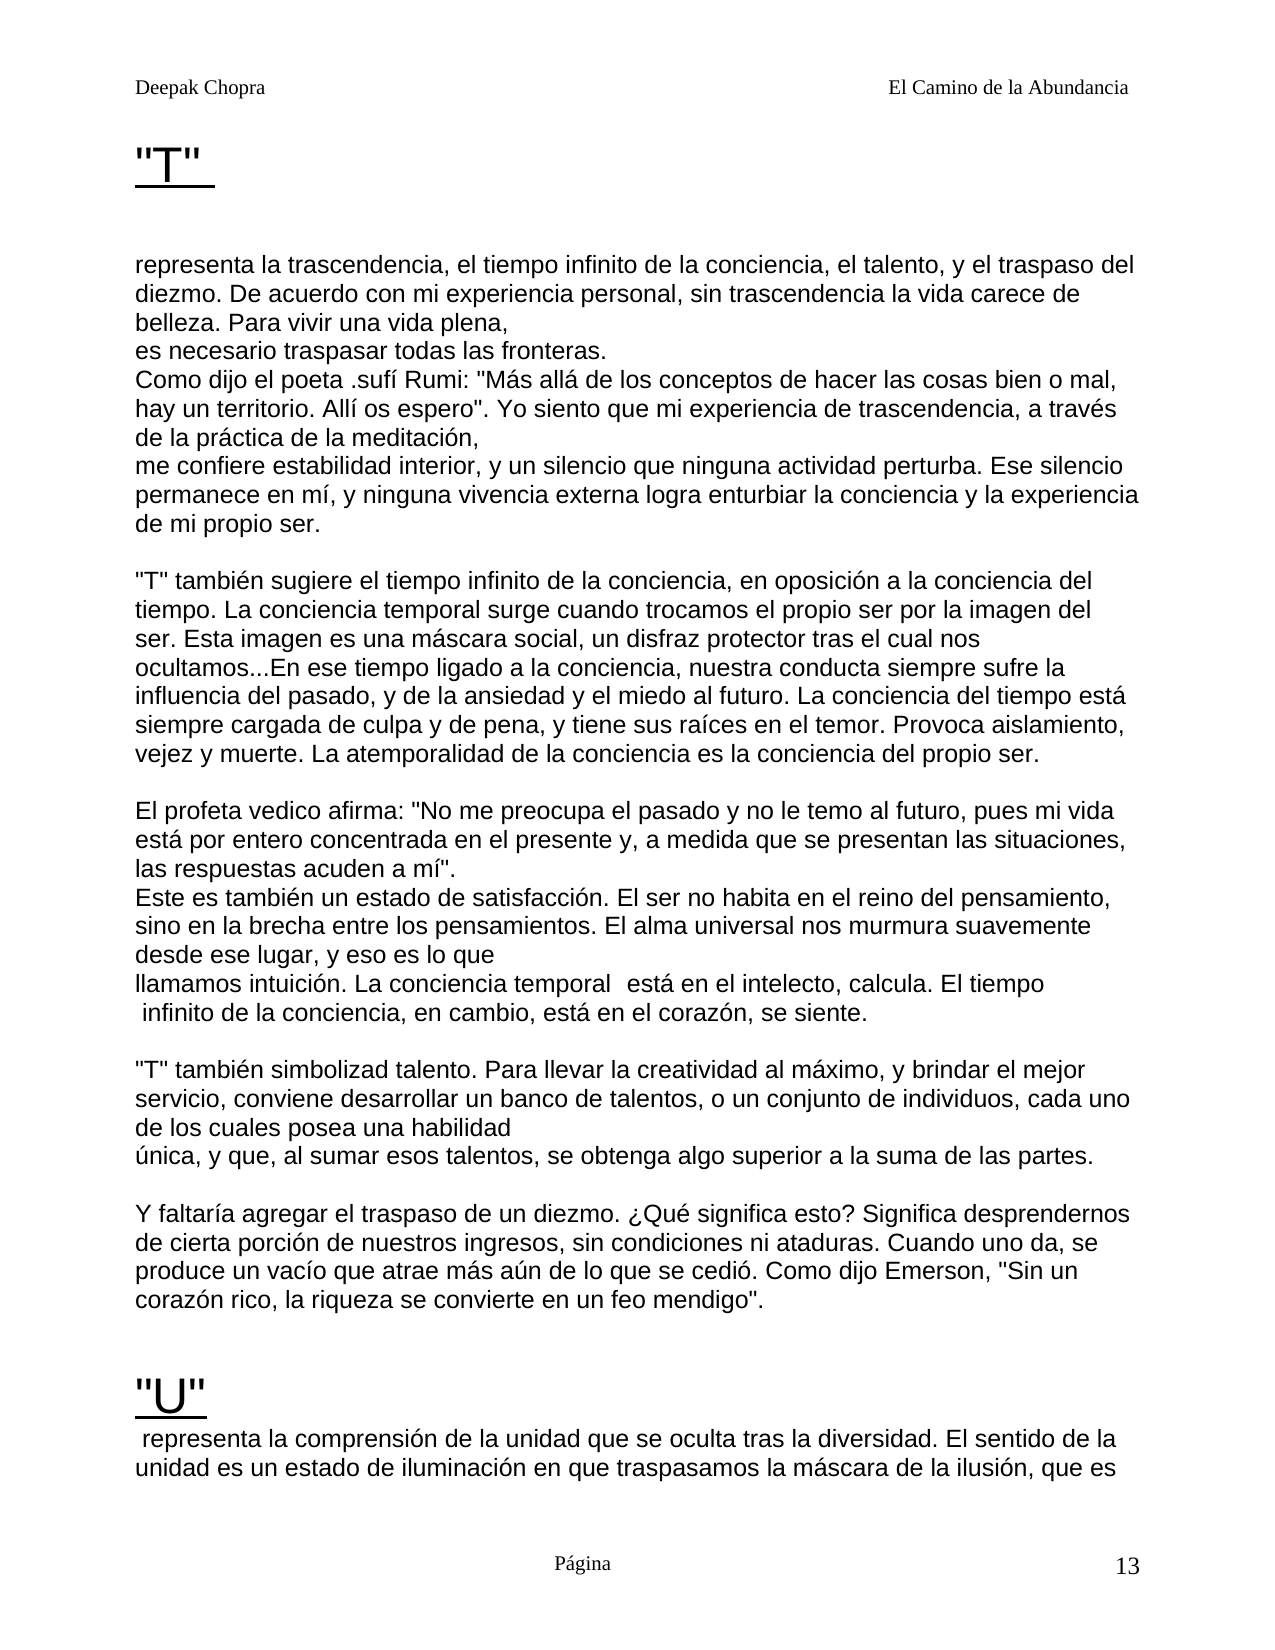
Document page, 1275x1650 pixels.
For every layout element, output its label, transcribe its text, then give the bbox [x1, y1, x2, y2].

text infinito de la conciencia, en cambio, está en el corazón, se siente. [135, 997, 1140, 1026]
text Y faltaría agregar el traspaso de un diezmo. ¿Qué significa esto? Significa desprendernos de cierta porción de nuestros ingresos, sin condiciones ni ataduras. Cuando uno da, se produce un vacío que atrae más aún de lo que se cedió. Como dijo Emerson, "Sin un corazón rico, la riqueza se convierte en un feo mendigo". [135, 1199, 1140, 1314]
text Este es también un estado de satisfacción. El ser no habita en el reino del pensamiento, sino en la brecha entre los pensamientos. El alma universal nos murmura suavemente desde ese lugar, y eso es lo que [135, 882, 1140, 969]
text "T" también simbolizad talento. Para llevar la creatividad al máximo, y brindar el mejor servicio, conviene desarrollar un banco de talentos, o un conjunto de individuos, cada uno de los cuales posea una habilidad [135, 1055, 1140, 1141]
text representa la comprensión de la unidad que se oculta tras la diversidad. El sentido de la unidad es un estado de iluminación en que traspasamos la máscara de la ilusión, que es [135, 1424, 1140, 1481]
text Como dijo el poeta .sufí Rumi: "Más allá de los conceptos de hacer las cosas bien o mal, hay un territorio. Allí os espero". Yo siento que mi experiencia de trascendencia, a través de la práctica de la meditación, [135, 365, 1140, 451]
text "T" [135, 135, 1140, 192]
text representa la trascendencia, el tiempo infinito de la conciencia, el talento, y el traspaso del diezmo. De acuerdo con mi experiencia personal, sin trascendencia la vida carece de belleza. Para vivir una vida plena, [135, 250, 1140, 336]
text única, y que, al sumar esos talentos, se obtenga algo superior a la suma de las partes. [135, 1141, 1140, 1170]
text llamamos intuición. La conciencia temporal está en el intelecto, calcula. El tiempo [135, 969, 1140, 997]
text me confiere estabilidad interior, y un silencio que ninguna actividad perturba. Ese silencio permanece en mí, y ninguna vivencia externa logra enturbiar la conciencia y la experiencia de mi propio ser. [135, 451, 1140, 537]
text "U" [135, 1366, 1140, 1424]
text es necesario traspasar todas las fronteras. [135, 336, 1140, 365]
text El profeta vedico afirma: "No me preocupa el pasado y no le temo al futuro, pues mi vida está por entero concentrada en el presente y, a medida que se presentan las situaciones, las respuestas acuden a mí". [135, 796, 1140, 882]
text "T" también sugiere el tiempo infinito de la conciencia, en oposición a la conciencia del tiempo. La conciencia temporal surge cuando trocamos el propio ser por la imagen del ser. Esta imagen es una máscara social, un disfraz protector tras el cual nos ocultamos...En ese tiempo ligado a la conciencia, nuestra conducta siempre sufre la influencia del pasado, y de la ansiedad y el miedo al futuro. La conciencia del tiempo está siempre cargada de culpa y de pena, y tiene sus raíces en el temor. Provoca aislamiento, vejez y muerte. La atemporalidad de la conciencia es la conciencia del propio ser. [135, 566, 1140, 767]
